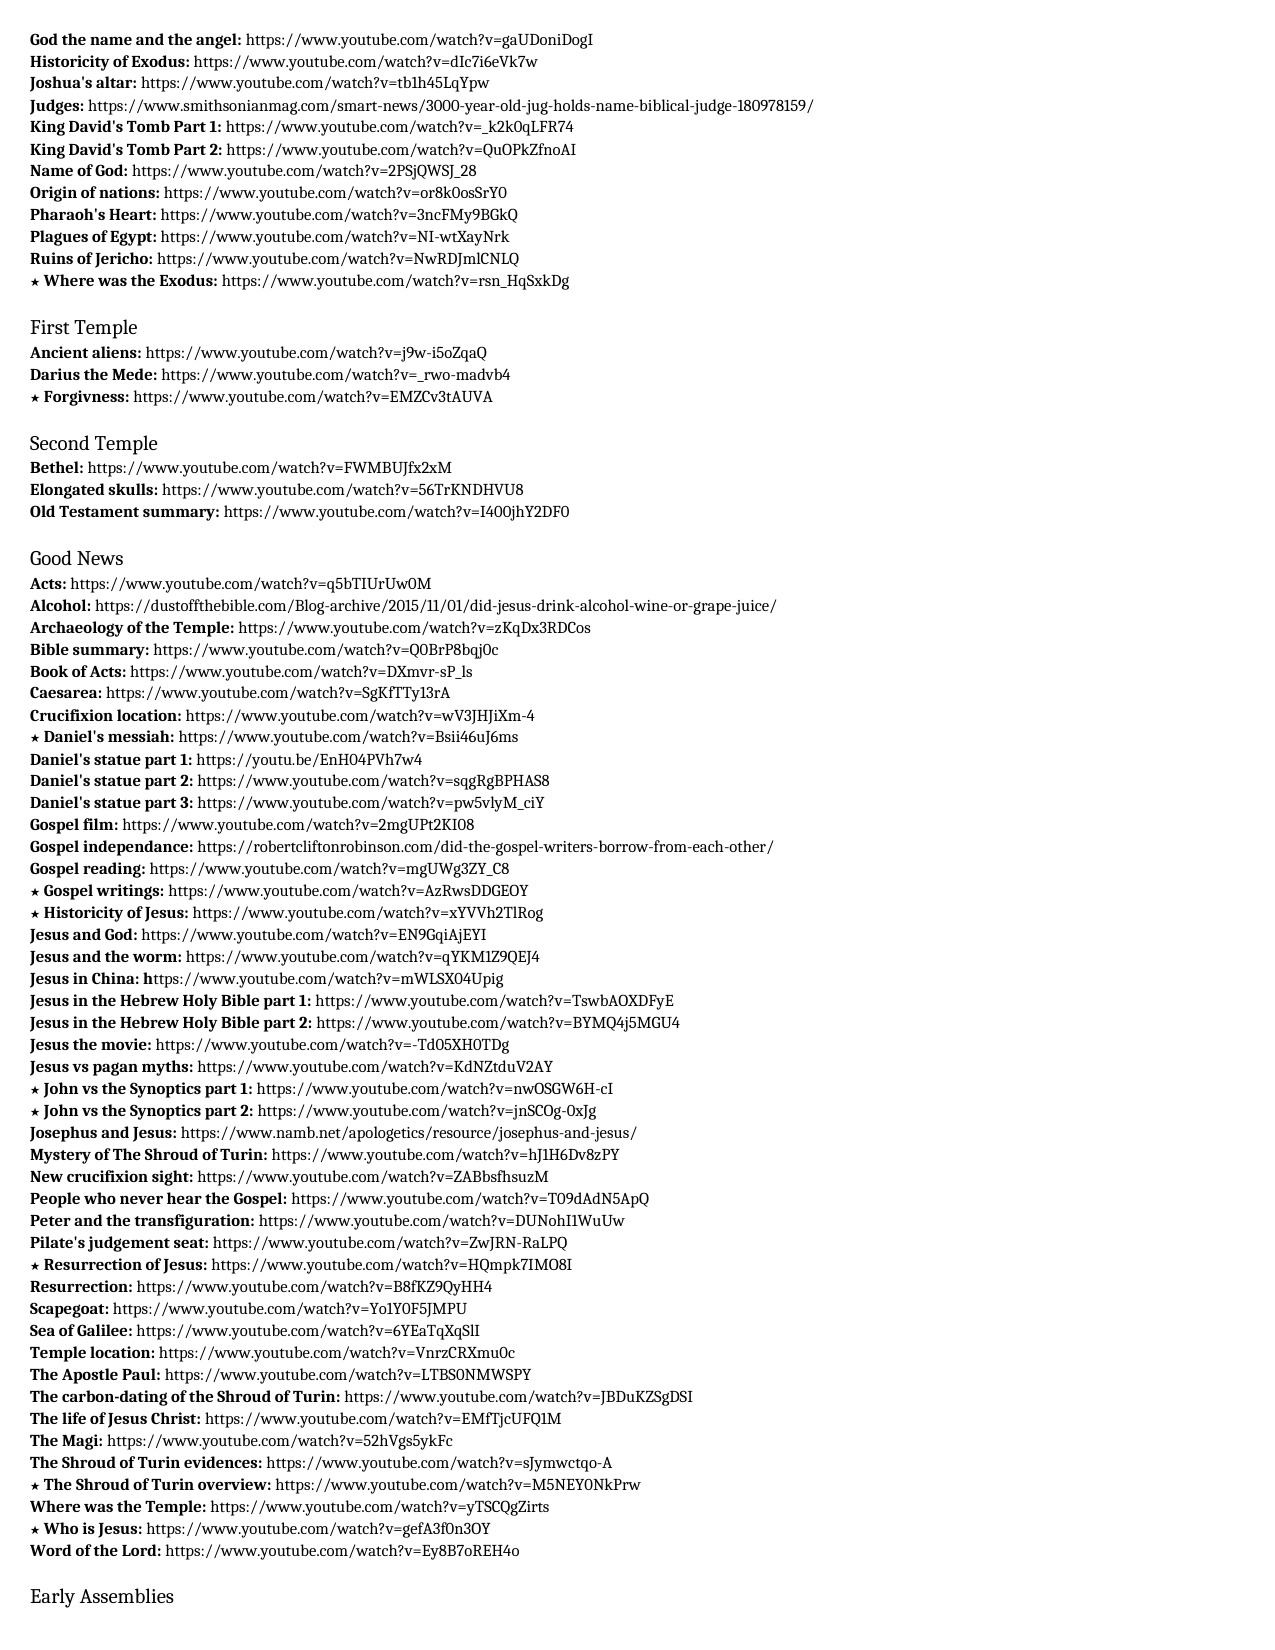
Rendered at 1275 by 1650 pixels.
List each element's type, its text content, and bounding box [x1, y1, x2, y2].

text Acts: https://www.youtube.com/watch?v=q5bTIUrUw0M [30, 574, 1245, 593]
text ★ John vs the Synoptics part 2: https://www.youtube.com/watch?v=jnSCOg-0xJg [30, 1102, 1245, 1121]
text Caesarea: https://www.youtube.com/watch?v=SgKfTTy13rA [30, 684, 1245, 703]
text ★ John vs the Synoptics part 1: https://www.youtube.com/watch?v=nwOSGW6H-cI [30, 1079, 1245, 1099]
text Plagues of Egypt: https://www.youtube.com/watch?v=NI-wtXayNrk [30, 228, 1245, 247]
text Scapegoat: https://www.youtube.com/watch?v=Yo1Y0F5JMPU [30, 1299, 1245, 1318]
text Jesus in the Hebrew Holy Bible part 1: https://www.youtube.com/watch?v=TswbAOXDFyE [30, 992, 1245, 1011]
text Second Temple [30, 431, 1245, 455]
text ★ Forgivness: https://www.youtube.com/watch?v=EMZCv3tAUVA [30, 387, 1245, 406]
text Darius the Mede: https://www.youtube.com/watch?v=_rwo-madvb4 [30, 365, 1245, 384]
text Judges: https://www.smithsonianmag.com/smart-news/3000-year-old-jug-holds-name-biblical-judge-180978159/ [30, 96, 1245, 115]
text King David's Tomb Part 1: https://www.youtube.com/watch?v=_k2k0qLFR74 [30, 118, 1245, 137]
text ★ The Shroud of Turin overview: https://www.youtube.com/watch?v=M5NEY0NkPrw [30, 1475, 1245, 1494]
text ★ Gospel writings: https://www.youtube.com/watch?v=AzRwsDDGEOY [30, 882, 1245, 901]
text The life of Jesus Christ: https://www.youtube.com/watch?v=EMfTjcUFQ1M [30, 1409, 1245, 1428]
text Jesus in China: https://www.youtube.com/watch?v=mWLSX04Upig [30, 970, 1245, 989]
text God the name and the angel: https://www.youtube.com/watch?v=gaUDoniDogI [30, 30, 1245, 49]
text Resurrection: https://www.youtube.com/watch?v=B8fKZ9QyHH4 [30, 1277, 1245, 1297]
text Archaeology of the Temple: https://www.youtube.com/watch?v=zKqDx3RDCos [30, 618, 1245, 637]
text Josephus and Jesus: https://www.namb.net/apologetics/resource/josephus-and-jesus/ [30, 1123, 1245, 1143]
text Peter and the transfiguration: https://www.youtube.com/watch?v=DUNohI1WuUw [30, 1211, 1245, 1231]
text Daniel's statue part 3: https://www.youtube.com/watch?v=pw5vlyM_ciY [30, 794, 1245, 813]
text Gospel reading: https://www.youtube.com/watch?v=mgUWg3ZY_C8 [30, 860, 1245, 879]
text Ancient aliens: https://www.youtube.com/watch?v=j9w-i5oZqaQ [30, 343, 1245, 362]
text New crucifixion sight: https://www.youtube.com/watch?v=ZABbsfhsuzM [30, 1167, 1245, 1187]
text Gospel film: https://www.youtube.com/watch?v=2mgUPt2KI08 [30, 816, 1245, 835]
text Jesus and God: https://www.youtube.com/watch?v=EN9GqiAjEYI [30, 926, 1245, 945]
text Temple location: https://www.youtube.com/watch?v=VnrzCRXmu0c [30, 1343, 1245, 1362]
text ★ Historicity of Jesus: https://www.youtube.com/watch?v=xYVVh2TlRog [30, 904, 1245, 923]
text Jesus vs pagan myths: https://www.youtube.com/watch?v=KdNZtduV2AY [30, 1058, 1245, 1077]
text First Temple [30, 316, 1245, 340]
text Elongated skulls: https://www.youtube.com/watch?v=56TrKNDHVU8 [30, 481, 1245, 500]
text Jesus the movie: https://www.youtube.com/watch?v=-Td05XH0TDg [30, 1036, 1245, 1055]
text Where was the Temple: https://www.youtube.com/watch?v=yTSCQgZirts [30, 1497, 1245, 1516]
text Book of Acts: https://www.youtube.com/watch?v=DXmvr-sP_ls [30, 662, 1245, 681]
text ★ Who is Jesus: https://www.youtube.com/watch?v=gefA3f0n3OY [30, 1519, 1245, 1538]
text Joshua's altar: https://www.youtube.com/watch?v=tb1h45LqYpw [30, 74, 1245, 93]
text Daniel's statue part 2: https://www.youtube.com/watch?v=sqgRgBPHAS8 [30, 772, 1245, 791]
text Pharaoh's Heart: https://www.youtube.com/watch?v=3ncFMy9BGkQ [30, 206, 1245, 225]
text Historicity of Exodus: https://www.youtube.com/watch?v=dIc7i6eVk7w [30, 52, 1245, 71]
text Word of the Lord: https://www.youtube.com/watch?v=Ey8B7oREH4o [30, 1541, 1245, 1560]
text Mystery of The Shroud of Turin: https://www.youtube.com/watch?v=hJ1H6Dv8zPY [30, 1146, 1245, 1165]
text Daniel's statue part 1: https://youtu.be/EnH04PVh7w4 [30, 750, 1245, 769]
text Bible summary: https://www.youtube.com/watch?v=Q0BrP8bqj0c [30, 640, 1245, 659]
text Origin of nations: https://www.youtube.com/watch?v=or8k0osSrY0 [30, 184, 1245, 203]
text King David's Tomb Part 2: https://www.youtube.com/watch?v=QuOPkZfnoAI [30, 140, 1245, 159]
text Old Testament summary: https://www.youtube.com/watch?v=I400jhY2DF0 [30, 503, 1245, 522]
text Crucifixion location: https://www.youtube.com/watch?v=wV3JHJiXm-4 [30, 706, 1245, 725]
text Alcohol: https://dustoffthebible.com/Blog-archive/2015/11/01/did-jesus-drink-alcohol-wine-or-grape-juice/ [30, 596, 1245, 615]
text Ruins of Jericho: https://www.youtube.com/watch?v=NwRDJmlCNLQ [30, 250, 1245, 269]
text Gospel independance: https://robertcliftonrobinson.com/did-the-gospel-writers-borrow-from-each-other/ [30, 838, 1245, 857]
text Bethel: https://www.youtube.com/watch?v=FWMBUJfx2xM [30, 459, 1245, 478]
text ★ Where was the Exodus: https://www.youtube.com/watch?v=rsn_HqSxkDg [30, 272, 1245, 291]
text ★ Daniel's messiah: https://www.youtube.com/watch?v=Bsii46uJ6ms [30, 728, 1245, 747]
text The carbon-dating of the Shroud of Turin: https://www.youtube.com/watch?v=JBDuKZSgDSI [30, 1387, 1245, 1406]
text Good News [30, 547, 1245, 571]
text Sea of Galilee: https://www.youtube.com/watch?v=6YEaTqXqSlI [30, 1321, 1245, 1341]
text The Apostle Paul: https://www.youtube.com/watch?v=LTBS0NMWSPY [30, 1365, 1245, 1384]
text People who never hear the Gospel: https://www.youtube.com/watch?v=T09dAdN5ApQ [30, 1189, 1245, 1209]
text The Shroud of Turin evidences: https://www.youtube.com/watch?v=sJymwctqo-A [30, 1453, 1245, 1472]
text Pilate's judgement seat: https://www.youtube.com/watch?v=ZwJRN-RaLPQ [30, 1233, 1245, 1253]
text Jesus and the worm: https://www.youtube.com/watch?v=qYKM1Z9QEJ4 [30, 948, 1245, 967]
text ★ Resurrection of Jesus: https://www.youtube.com/watch?v=HQmpk7IMO8I [30, 1255, 1245, 1274]
text Name of God: https://www.youtube.com/watch?v=2PSjQWSJ_28 [30, 162, 1245, 181]
text The Magi: https://www.youtube.com/watch?v=52hVgs5ykFc [30, 1431, 1245, 1450]
text Jesus in the Hebrew Holy Bible part 2: https://www.youtube.com/watch?v=BYMQ4j5MGU4 [30, 1014, 1245, 1033]
text Early Assemblies [30, 1585, 1245, 1609]
